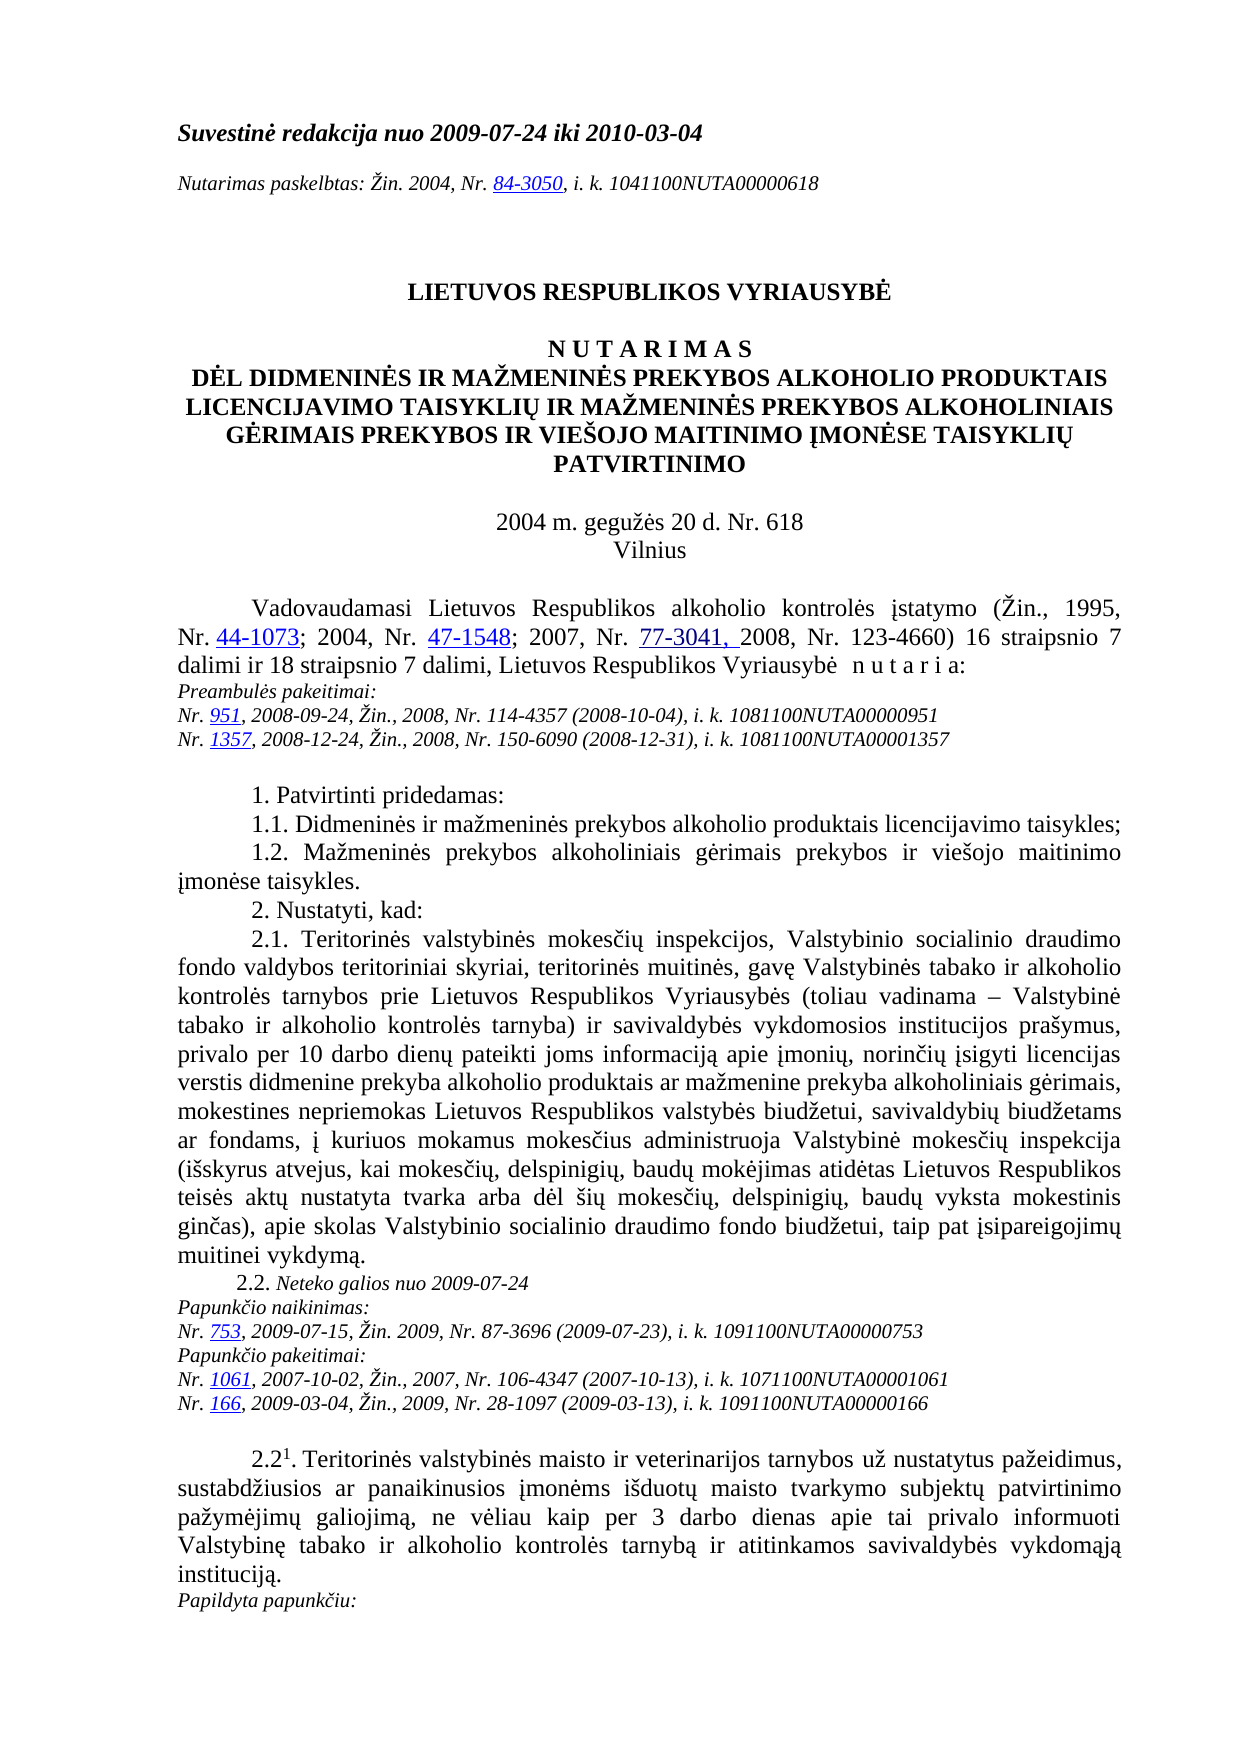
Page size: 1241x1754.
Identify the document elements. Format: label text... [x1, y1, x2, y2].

text 1.2. Mažmeninės prekybos alkoholiniais gėrimais prekybos ir viešojo maitinimo įmonėse taisykles. [177, 837, 1122, 895]
text LIETUVOS RESPUBLIKOS VYRIAUSYBĖ [177, 277, 1122, 305]
text Papunkčio naikinimas: [177, 1295, 1122, 1319]
text 1. Patvirtinti pridedamas: [177, 780, 1122, 809]
text 2.2. Neteko galios nuo 2009-07-24 [177, 1269, 1122, 1295]
text Nr. 753, 2009-07-15, Žin. 2009, Nr. 87-3696 (2009-07-23), i. k. 1091100NUTA00000753 [177, 1319, 1122, 1343]
text Preambulės pakeitimai: [177, 679, 1122, 703]
text 2.1. Teritorinės valstybinės mokesčių inspekcijos, Valstybinio socialinio draudimo fondo valdybos teritoriniai skyriai, teritorinės muitinės, gavę Valstybinės tabako ir alkoholio kontrolės tarnybos prie Lietuvos Respublikos Vyriausybės (toliau vadinama – Valstybinė tabako ir alkoholio kontrolės tarnyba) ir savivaldybės vykdomosios institucijos prašymus, privalo per 10 darbo dienų pateikti joms informaciją apie įmonių, norinčių įsigyti licencijas verstis didmenine prekyba alkoholio produktais ar mažmenine prekyba alkoholiniais gėrimais, mokestines nepriemokas Lietuvos Respublikos valstybės biudžetui, savivaldybių biudžetams ar fondams, į kuriuos mokamus mokesčius administruoja Valstybinė mokesčių inspekcija (išskyrus atvejus, kai mokesčių, delspinigių, baudų mokėjimas atidėtas Lietuvos Respublikos teisės aktų nustatyta tvarka arba dėl šių mokesčių, delspinigių, baudų vyksta mokestinis ginčas), apie skolas Valstybinio socialinio draudimo fondo biudžetui, taip pat įsipareigojimų muitinei vykdymą. [177, 924, 1122, 1269]
text Nr. 1061, 2007-10-02, Žin., 2007, Nr. 106-4347 (2007-10-13), i. k. 1071100NUTA00001061 [177, 1367, 1122, 1391]
text DĖL DIDMENINĖS IR MAŽMENINĖS PREKYBOS ALKOHOLIO PRODUKTAIS LICENCIJAVIMO TAISYKLIŲ IR MAŽMENINĖS PREKYBOS ALKOHOLINIAIS GĖRIMAIS PREKYBOS IR VIEŠOJO MAITINIMO ĮMONĖSE TAISYKLIŲ PATVIRTINIMO [177, 363, 1122, 478]
text Papunkčio pakeitimai: [177, 1343, 1122, 1367]
text Papildyta papunkčiu: [177, 1588, 1122, 1612]
text 2. Nustatyti, kad: [177, 895, 1122, 924]
text N U T A R I M A S [177, 334, 1122, 363]
text Nutarimas paskelbtas: Žin. 2004, Nr. 84-3050, i. k. 1041100NUTA00000618 [177, 171, 1122, 195]
text Nr. 1357, 2008-12-24, Žin., 2008, Nr. 150-6090 (2008-12-31), i. k. 1081100NUTA00001357 [177, 727, 1122, 751]
text 2004 m. gegužės 20 d. Nr. 618 [177, 507, 1122, 535]
text Nr. 166, 2009-03-04, Žin., 2009, Nr. 28-1097 (2009-03-13), i. k. 1091100NUTA00000166 [177, 1391, 1122, 1415]
text Suvestinė redakcija nuo 2009-07-24 iki 2010-03-04 [177, 118, 1122, 147]
text 2.21. Teritorinės valstybinės maisto ir veterinarijos tarnybos už nustatytus pažeidimus, sustabdžiusios ar panaikinusios įmonėms išduotų maisto tvarkymo subjektų patvirtinimo pažymėjimų galiojimą, ne vėliau kaip per 3 darbo dienas apie tai privalo informuoti Valstybinę tabako ir alkoholio kontrolės tarnybą ir atitinkamos savivaldybės vykdomąją instituciją. [177, 1444, 1122, 1588]
text Nr. 951, 2008-09-24, Žin., 2008, Nr. 114-4357 (2008-10-04), i. k. 1081100NUTA00000951 [177, 703, 1122, 727]
text Vilnius [177, 535, 1122, 564]
text 1.1. Didmeninės ir mažmeninės prekybos alkoholio produktais licencijavimo taisykles; [177, 809, 1122, 837]
text Vadovaudamasi Lietuvos Respublikos alkoholio kontrolės įstatymo (Žin., 1995, Nr. 44-1073; 2004, Nr. 47-1548; 2007, Nr. 77-3041, 2008, Nr. 123-4660) 16 straipsnio 7 dalimi ir 18 straipsnio 7 dalimi, Lietuvos Respublikos Vyriausybė nutaria: [177, 593, 1122, 679]
